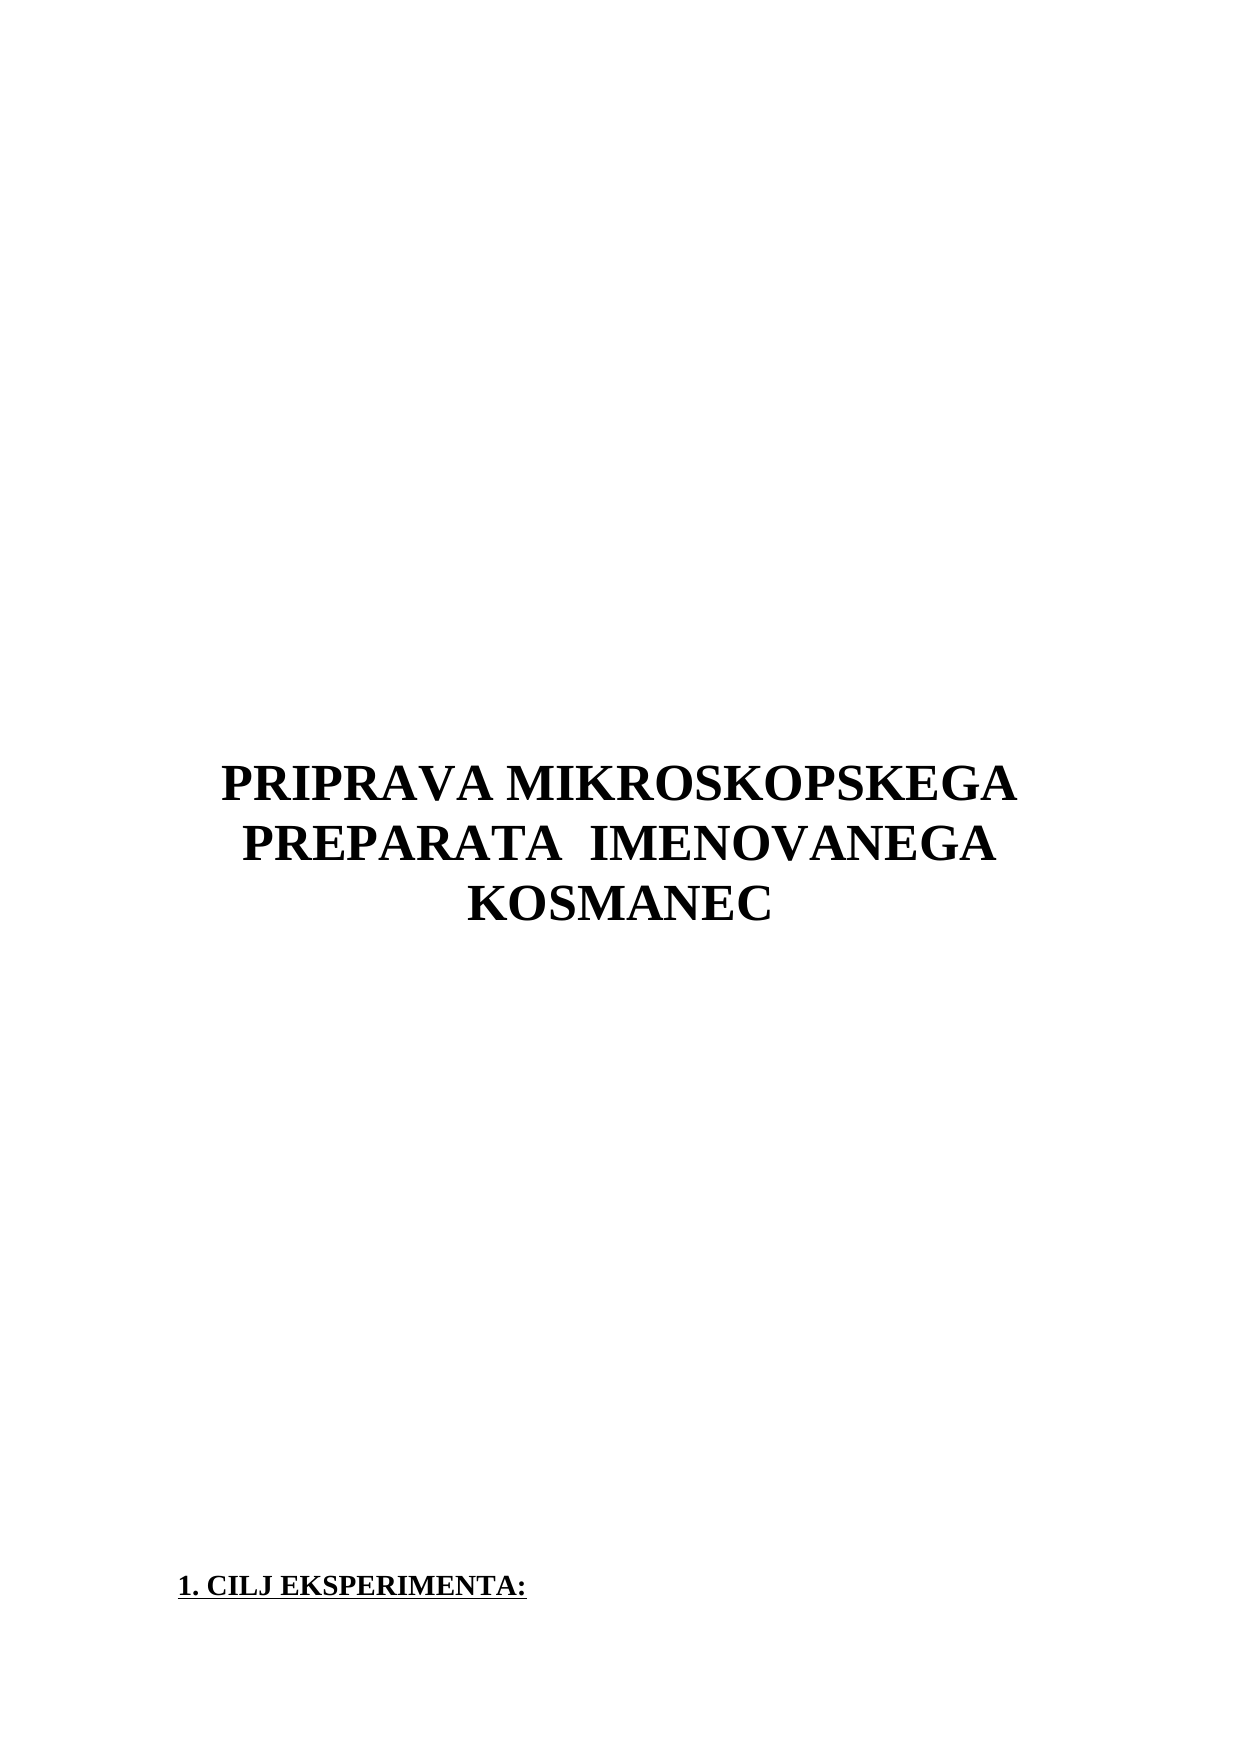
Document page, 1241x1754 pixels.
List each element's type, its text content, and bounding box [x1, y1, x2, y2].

text PRIPRAVA MIKROSKOPSKEGA PREPARATA IMENOVANEGA KOSMANEC [177, 751, 1063, 931]
text 1. CILJ EKSPERIMENTA: [177, 1568, 1063, 1602]
